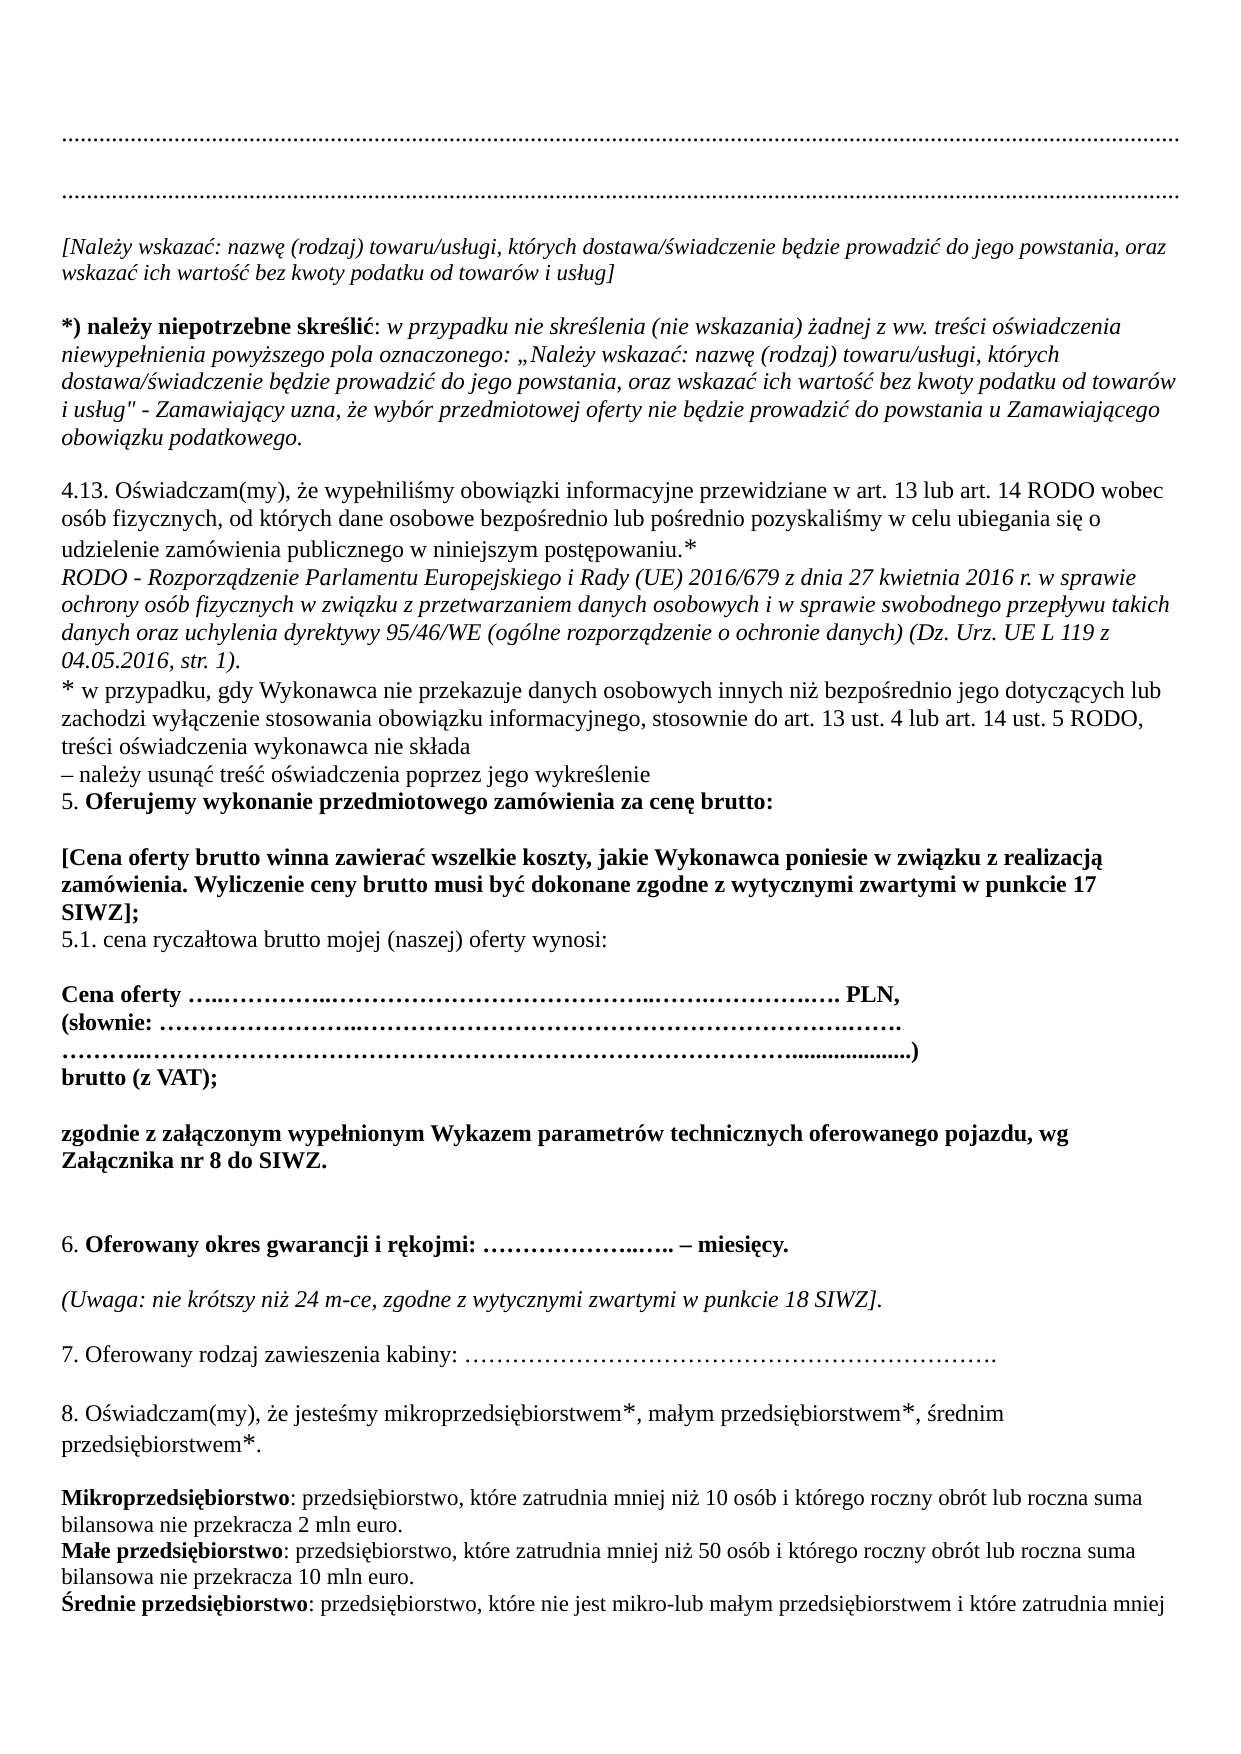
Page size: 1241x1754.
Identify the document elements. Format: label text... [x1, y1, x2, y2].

text ................................................................................................................................................................................... [61, 176, 1181, 204]
text (Uwaga: nie krótszy niż 24 m-ce, zgodne z wytycznymi zwartymi w punkcie 18 SIWZ]. [61, 1285, 1181, 1313]
text ………..………………………………………………………………………....................) [61, 1036, 1181, 1063]
text brutto (z VAT); [61, 1063, 1181, 1091]
text Mikroprzedsiębiorstwo: przedsiębiorstwo, które zatrudnia mniej niż 10 osób i którego roczny obrót lub roczna suma bilansowa nie przekracza 2 mln euro. [61, 1484, 1181, 1537]
text (słownie: ……………………..…………………………………………………….……. [61, 1008, 1181, 1036]
text * w przypadku, gdy Wykonawca nie przekazuje danych osobowych innych niż bezpośrednio jego dotyczących lub zachodzi wyłączenie stosowania obowiązku informacyjnego, stosownie do art. 13 ust. 4 lub art. 14 ust. 5 RODO, treści oświadczenia wykonawca nie składa [61, 673, 1181, 760]
text 5. Oferujemy wykonanie przedmiotowego zamówienia za cenę brutto: [61, 787, 1181, 815]
text Średnie przedsiębiorstwo: przedsiębiorstwo, które nie jest mikro-lub małym przedsiębiorstwem i które zatrudnia mniej [61, 1590, 1181, 1616]
text 5.1. cena ryczałtowa brutto mojej (naszej) oferty wynosi: [61, 925, 1181, 953]
text 8. Oświadczam(my), że jesteśmy mikroprzedsiębiorstwem*, małym przedsiębiorstwem*, średnim przedsiębiorstwem*. [61, 1396, 1181, 1458]
text RODO - Rozporządzenie Parlamentu Europejskiego i Rady (UE) 2016/679 z dnia 27 kwietnia 2016 r. w sprawie ochrony osób fizycznych w związku z przetwarzaniem danych osobowych i w sprawie swobodnego przepływu takich danych oraz uchylenia dyrektywy 95/46/WE (ogólne rozporządzenie o ochronie danych) (Dz. Urz. UE L 119 z 04.05.2016, str. 1). [61, 563, 1181, 673]
text zgodnie z załączonym wypełnionym Wykazem parametrów technicznych oferowanego pojazdu, wg Załącznika nr 8 do SIWZ. [61, 1118, 1181, 1174]
text – należy usunąć treść oświadczenia poprzez jego wykreślenie [61, 760, 1181, 787]
text Cena oferty …..…………..…………………………………..…….………….…. PLN, [61, 981, 1181, 1008]
text 7. Oferowany rodzaj zawieszenia kabiny: …………………………………………………………. [61, 1341, 1181, 1368]
text 4.13. Oświadczam(my), że wypełniliśmy obowiązki informacyjne przewidziane w art. 13 lub art. 14 RODO wobec osób fizycznych, od których dane osobowe bezpośrednio lub pośrednio pozyskaliśmy w celu ubiegania się o udzielenie zamówienia publicznego w niniejszym postępowaniu.* [61, 477, 1181, 563]
text [Cena oferty brutto winna zawierać wszelkie koszty, jakie Wykonawca poniesie w związku z realizacją zamówienia. Wyliczenie ceny brutto musi być dokonane zgodne z wytycznymi zwartymi w punkcie 17 SIWZ]; [61, 842, 1181, 925]
text *) należy niepotrzebne skreślić: w przypadku nie skreślenia (nie wskazania) żadnej z ww. treści oświadczenia niewypełnienia powyższego pola oznaczonego: „Należy wskazać: nazwę (rodzaj) towaru/usługi, których dostawa/świadczenie będzie prowadzić do jego powstania, oraz wskazać ich wartość bez kwoty podatku od towarów i usług" - Zamawiający uzna, że wybór przedmiotowej oferty nie będzie prowadzić do powstania u Zamawiającego obowiązku podatkowego. [61, 312, 1181, 450]
text ................................................................................................................................................................................... [61, 118, 1181, 147]
text [Należy wskazać: nazwę (rodzaj) towaru/usługi, których dostawa/świadczenie będzie prowadzić do jego powstania, oraz wskazać ich wartość bez kwoty podatku od towarów i usług] [61, 233, 1181, 286]
text 6. Oferowany okres gwarancji i rękojmi: ………………..….. – miesięcy. [61, 1230, 1181, 1258]
text Małe przedsiębiorstwo: przedsiębiorstwo, które zatrudnia mniej niż 50 osób i którego roczny obrót lub roczna suma bilansowa nie przekracza 10 mln euro. [61, 1537, 1181, 1590]
